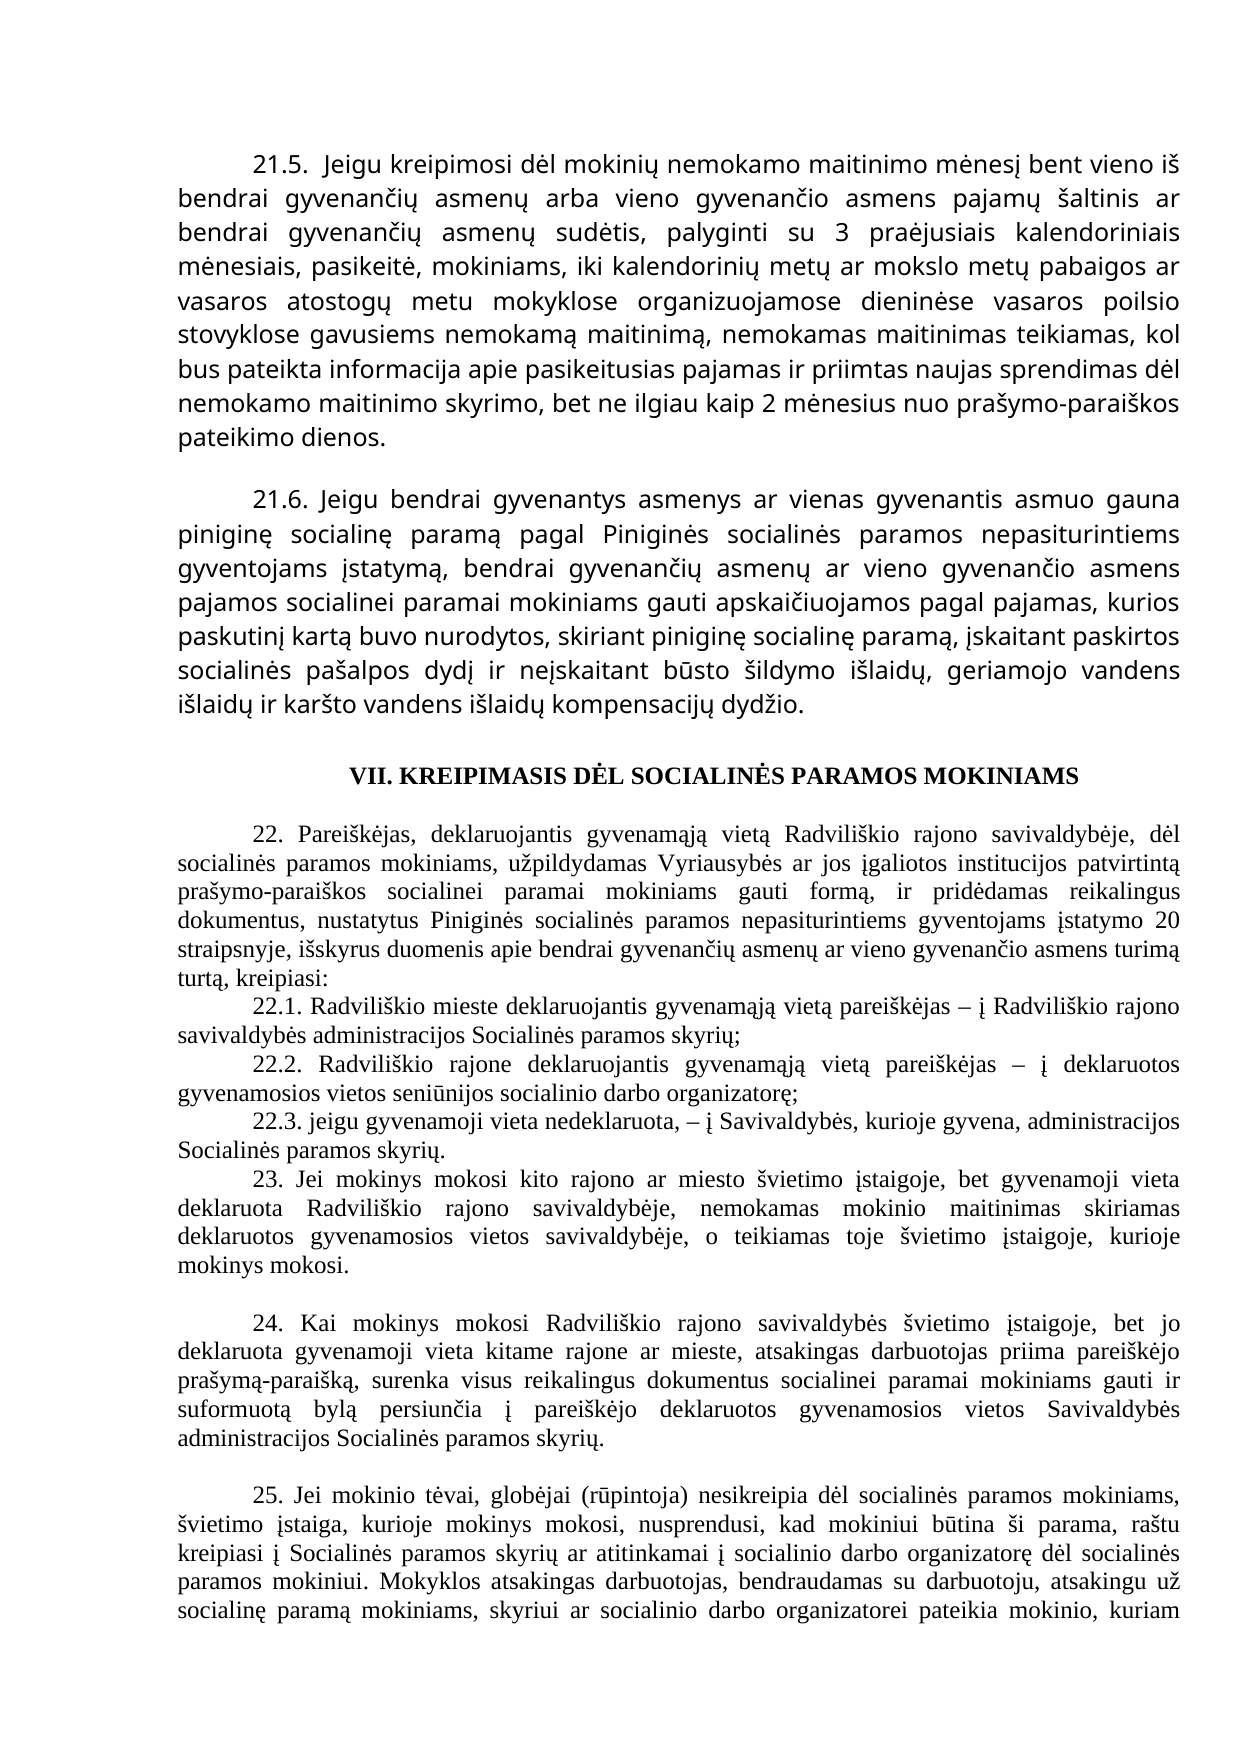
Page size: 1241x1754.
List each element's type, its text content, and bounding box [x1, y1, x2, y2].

text 22.3. jeigu gyvenamoji vieta nedeklaruota, – į Savivaldybės, kurioje gyvena, administracijos Socialinės paramos skyrių. [177, 1106, 1181, 1164]
text 25. Jei mokinio tėvai, globėjai (rūpintoja) nesikreipia dėl socialinės paramos mokiniams, švietimo įstaiga, kurioje mokinys mokosi, nusprendusi, kad mokiniui būtina ši parama, raštu kreipiasi į Socialinės paramos skyrių ar atitinkamai į socialinio darbo organizatorę dėl socialinės paramos mokiniui. Mokyklos atsakingas darbuotojas, bendraudamas su darbuotoju, atsakingu už socialinę paramą mokiniams, skyriui ar socialinio darbo organizatorei pateikia mokinio, kuriam [177, 1480, 1181, 1624]
text 22.2. Radviliškio rajone deklaruojantis gyvenamąją vietą pareiškėjas – į deklaruotos gyvenamosios vietos seniūnijos socialinio darbo organizatorę; [177, 1049, 1181, 1106]
text VII. KREIPIMASIS DĖL SOCIALINĖS PARAMOS MOKINIAMS [178, 761, 1176, 790]
text 22.1. Radviliškio mieste deklaruojantis gyvenamąją vietą pareiškėjas – į Radviliškio rajono savivaldybės administracijos Socialinės paramos skyrių; [177, 991, 1181, 1049]
text 23. Jei mokinys mokosi kito rajono ar miesto švietimo įstaigoje, bet gyvenamoji vieta deklaruota Radviliškio rajono savivaldybėje, nemokamas mokinio maitinimas skiriamas deklaruotos gyvenamosios vietos savivaldybėje, o teikiamas toje švietimo įstaigoje, kurioje mokinys mokosi. [177, 1164, 1181, 1279]
text 24. Kai mokinys mokosi Radviliškio rajono savivaldybės švietimo įstaigoje, bet jo deklaruota gyvenamoji vieta kitame rajone ar mieste, atsakingas darbuotojas priima pareiškėjo prašymą-paraišką, surenka visus reikalingus dokumentus socialinei paramai mokiniams gauti ir suformuotą bylą persiunčia į pareiškėjo deklaruotos gyvenamosios vietos Savivaldybės administracijos Socialinės paramos skyrių. [177, 1308, 1181, 1451]
text 21.5. Jeigu kreipimosi dėl mokinių nemokamo maitinimo mėnesį bent vieno iš bendrai gyvenančių asmenų arba vieno gyvenančio asmens pajamų šaltinis ar bendrai gyvenančių asmenų sudėtis, palyginti su 3 praėjusiais kalendoriniais mėnesiais, pasikeitė, mokiniams, iki kalendorinių metų ar mokslo metų pabaigos ar vasaros atostogų metu mokyklose organizuojamose dieninėse vasaros poilsio stovyklose gavusiems nemokamą maitinimą, nemokamas maitinimas teikiamas, kol bus pateikta informacija apie pasikeitusias pajamas ir priimtas naujas sprendimas dėl nemokamo maitinimo skyrimo, bet ne ilgiau kaip 2 mėnesius nuo prašymo-paraiškos pateikimo dienos. [177, 147, 1181, 453]
text 21.6. Jeigu bendrai gyvenantys asmenys ar vienas gyvenantis asmuo gauna piniginę socialinę paramą pagal Piniginės socialinės paramos nepasiturintiems gyventojams įstatymą, bendrai gyvenančių asmenų ar vieno gyvenančio asmens pajamos socialinei paramai mokiniams gauti apskaičiuojamos pagal pajamas, kurios paskutinį kartą buvo nurodytos, skiriant piniginę socialinę paramą, įskaitant paskirtos socialinės pašalpos dydį ir neįskaitant būsto šildymo išlaidų, geriamojo vandens išlaidų ir karšto vandens išlaidų kompensacijų dydžio. [177, 482, 1181, 721]
text 22. Pareiškėjas, deklaruojantis gyvenamąją vietą Radviliškio rajono savivaldybėje, dėl socialinės paramos mokiniams, užpildydamas Vyriausybės ar jos įgaliotos institucijos patvirtintą prašymo-paraiškos socialinei paramai mokiniams gauti formą, ir pridėdamas reikalingus dokumentus, nustatytus Piniginės socialinės paramos nepasiturintiems gyventojams įstatymo 20 straipsnyje, išskyrus duomenis apie bendrai gyvenančių asmenų ar vieno gyvenančio asmens turimą turtą, kreipiasi: [177, 819, 1181, 991]
